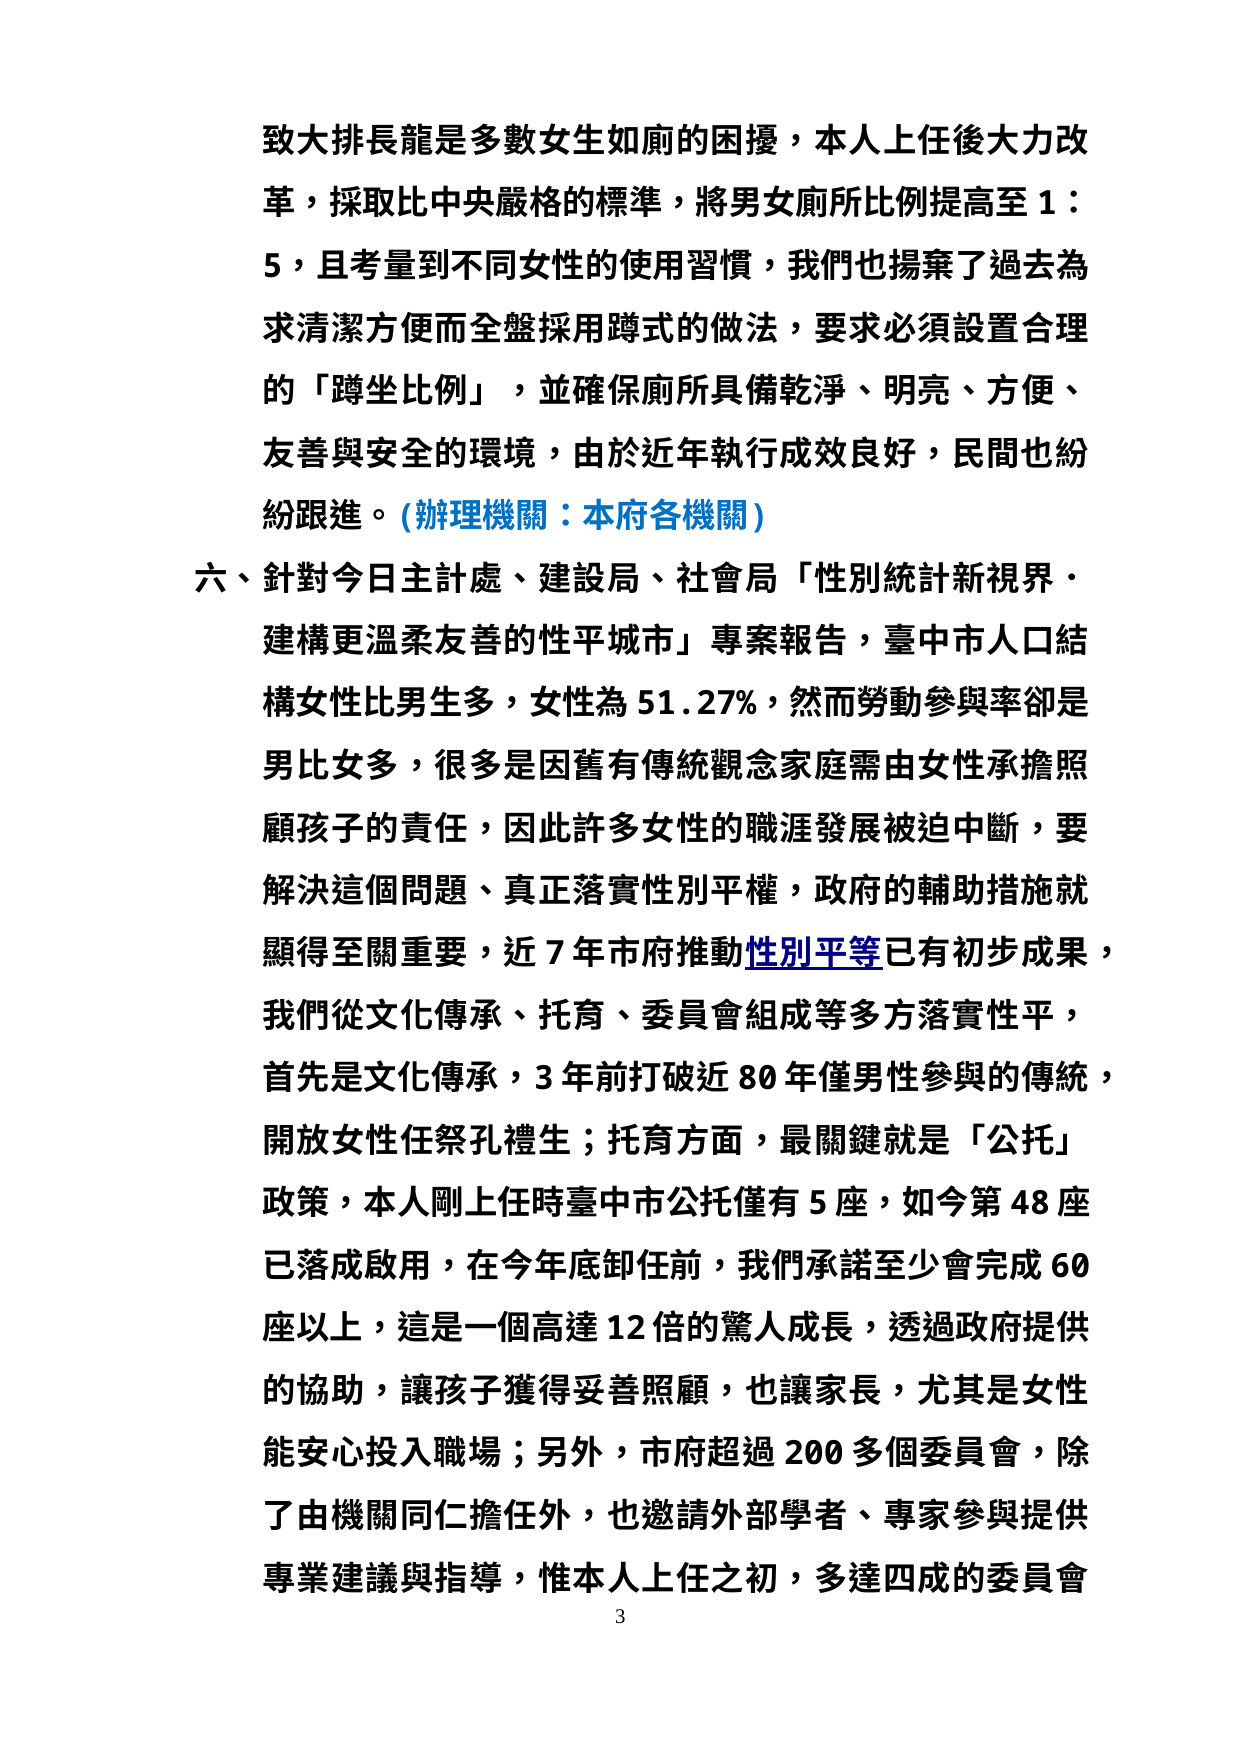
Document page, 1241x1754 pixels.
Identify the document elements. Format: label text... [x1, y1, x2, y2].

list 針對今日主計處、建設局、社會局「性別統計新視界．建構更溫柔友善的性平城市」專案報告，臺中市人口結構女性比男生多，女性為51.27%，然而勞動參與率卻是男比女多，很多是因舊有傳統觀念家庭需由女性承擔照顧孩子的責任，因此許多女性的職涯發展被迫中斷，要解決這個問題、真正落實性別平權，政府的輔助措施就顯得至關重要，近7年市府推動性別平等已有初步成果，我們從文化傳承、托育、委員會組成等多方落實性平，首先是文化傳承，3年前打破近80年僅男性參與的傳統，開放女性任祭孔禮生；托育方面，最關鍵就是「公托」政策，本人剛上任時臺中市公托僅有5座，如今第48座已落成啟用，在今年底卸任前，我們承諾至少會完成60座以上，這是一個高達12倍的驚人成長，透過政府提供的協助，讓孩子獲得妥善照顧，也讓家長，尤其是女性能安心投入職場；另外，市府超過200多個委員會，除了由機關同仁擔任外，也邀請外部學者、專家參與提供專業建議與指導，惟本人上任之初，多達四成的委員會未能達到三分之一女性委員比例的目標，因此我們透過這幾年的逐步改選與調整，如今已全數達成相關規定。這些都是性平工作落實的重要成果，未來市府也將持續從制度面與服務面推動各項性別平等政策，打造更加友善、多元與公平的城市環境。(辦理機關：本府各機關) [194, 534, 1090, 1596]
list 致大排長龍是多數女生如廁的困擾，本人上任後大力改革，採取比中央嚴格的標準，將男女廁所比例提高至1：5，且考量到不同女性的使用習慣，我們也揚棄了過去為求清潔方便而全盤採用蹲式的做法，要求必須設置合理的「蹲坐比例」，並確保廁所具備乾淨、明亮、方便、友善與安全的環境，由於近年執行成效良好，民間也紛紛跟進。(辦理機關：本府各機關) [194, 96, 1090, 534]
